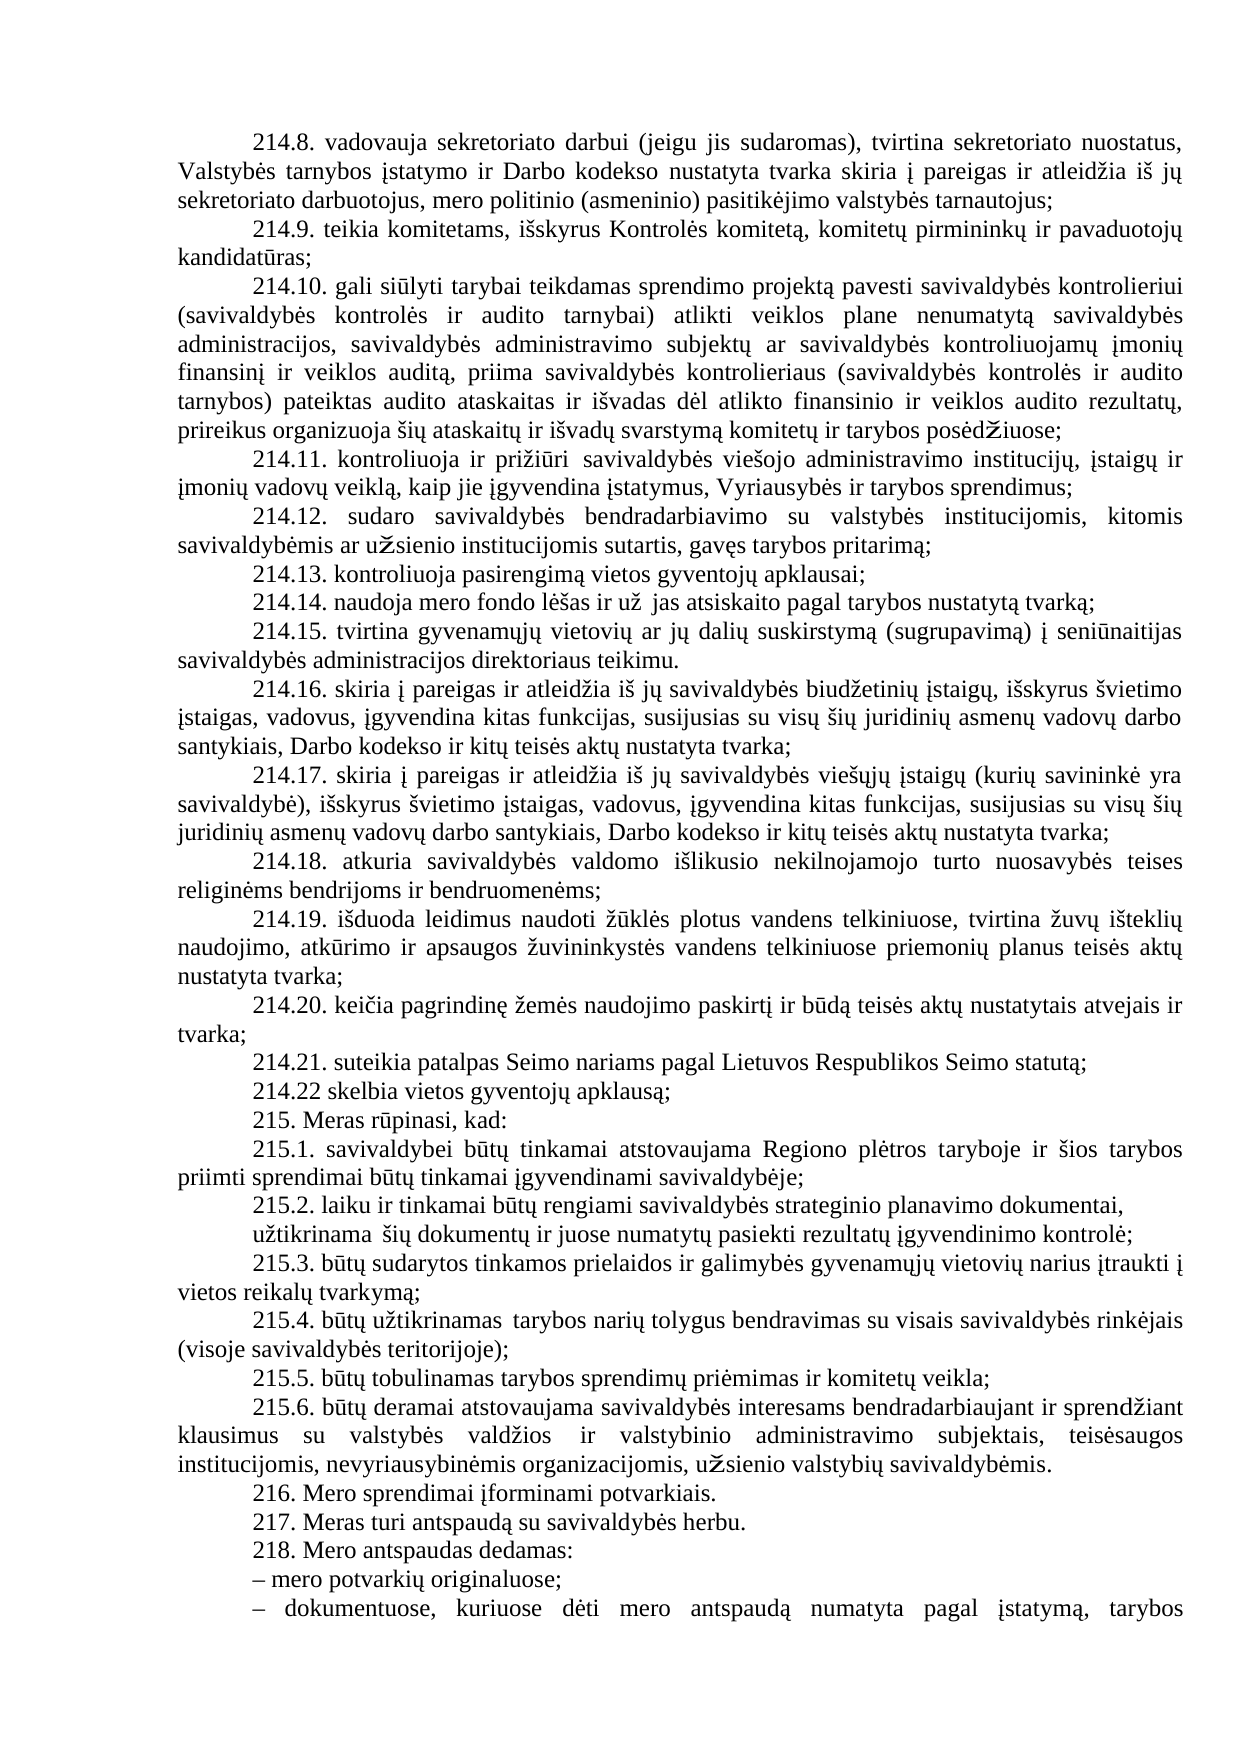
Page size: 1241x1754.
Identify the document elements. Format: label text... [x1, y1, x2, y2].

text 214.9. teikia komitetams, išskyrus Kontrolės komitetą, komitetų pirmininkų ir pavaduotojų kandidatūras; [177, 214, 1183, 271]
text 215.2. laiku ir tinkamai būtų rengiami savivaldybės strateginio planavimo dokumentai, [177, 1191, 1183, 1219]
text 214.19. išduoda leidimus naudoti žūklės plotus vandens telkiniuose, tvirtina žuvų išteklių naudojimo, atkūrimo ir apsaugos žuvininkystės vandens telkiniuose priemonių planus teisės aktų nustatyta tvarka; [177, 904, 1183, 990]
text 214.16. skiria į pareigas ir atleidžia iš jų savivaldybės biudžetinių įstaigų, išskyrus švietimo įstaigas, vadovus, įgyvendina kitas funkcijas, susijusias su visų šių juridinių asmenų vadovų darbo santykiais, Darbo kodekso ir kitų teisės aktų nustatyta tvarka; [177, 674, 1183, 760]
text 214.21. suteikia patalpas Seimo nariams pagal Lietuvos Respublikos Seimo statutą; [177, 1047, 1183, 1076]
text 214.11. kontroliuoja ir prižiūri savivaldybės viešojo administravimo institucijų, įstaigų ir įmonių vadovų veiklą, kaip jie įgyvendina įstatymus, Vyriausybės ir tarybos sprendimus; [177, 444, 1183, 501]
text 214.14. naudoja mero fondo lėšas ir už jas atsiskaito pagal tarybos nustatytą tvarką; [177, 587, 1183, 616]
text 215. Meras rūpinasi, kad: [177, 1105, 1183, 1134]
text 218. Mero antspaudas dedamas: [177, 1536, 1183, 1564]
text 215.6. būtų deramai atstovaujama savivaldybės interesams bendradarbiaujant ir sprendžiant klausimus su valstybės valdžios ir valstybinio administravimo subjektais, teisėsaugos institucijomis, nevyriausybinėmis organizacijomis, užsienio valstybių savivaldybėmis. [177, 1392, 1183, 1478]
text 214.18. atkuria savivaldybės valdomo išlikusio nekilnojamojo turto nuosavybės teises religinėms bendrijoms ir bendruomenėms; [177, 846, 1183, 904]
text 216. Mero sprendimai įforminami potvarkiais. [177, 1478, 1183, 1507]
text 214.20. keičia pagrindinę žemės naudojimo paskirtį ir būdą teisės aktų nustatytais atvejais ir tvarka; [177, 990, 1183, 1047]
text – mero potvarkių originaluose; [177, 1564, 1183, 1593]
text 215.4. būtų užtikrinamas tarybos narių tolygus bendravimas su visais savivaldybės rinkėjais (visoje savivaldybės teritorijoje); [177, 1306, 1183, 1363]
text 214.12. sudaro savivaldybės bendradarbiavimo su valstybės institucijomis, kitomis savivaldybėmis ar užsienio institucijomis sutartis, gavęs tarybos pritarimą; [177, 501, 1183, 559]
text užtikrinama šių dokumentų ir juose numatytų pasiekti rezultatų įgyvendinimo kontrolė; [177, 1219, 1183, 1248]
text 214.22 skelbia vietos gyventojų apklausą; [177, 1076, 1183, 1105]
text 217. Meras turi antspaudą su savivaldybės herbu. [177, 1507, 1183, 1536]
text 214.17. skiria į pareigas ir atleidžia iš jų savivaldybės viešųjų įstaigų (kurių savininkė yra savivaldybė), išskyrus švietimo įstaigas, vadovus, įgyvendina kitas funkcijas, susijusias su visų šių juridinių asmenų vadovų darbo santykiais, Darbo kodekso ir kitų teisės aktų nustatyta tvarka; [177, 760, 1183, 846]
text 215.5. būtų tobulinamas tarybos sprendimų priėmimas ir komitetų veikla; [177, 1363, 1183, 1392]
text 214.15. tvirtina gyvenamųjų vietovių ar jų dalių suskirstymą (sugrupavimą) į seniūnaitijas savivaldybės administracijos direktoriaus teikimu. [177, 616, 1183, 674]
text 215.1. savivaldybei būtų tinkamai atstovaujama Regiono plėtros taryboje ir šios tarybos priimti sprendimai būtų tinkamai įgyvendinami savivaldybėje; [177, 1134, 1183, 1191]
text 214.8. vadovauja sekretoriato darbui (jeigu jis sudaromas), tvirtina sekretoriato nuostatus, Valstybės tarnybos įstatymo ir Darbo kodekso nustatyta tvarka skiria į pareigas ir atleidžia iš jų sekretoriato darbuotojus, mero politinio (asmeninio) pasitikėjimo valstybės tarnautojus; [177, 127, 1183, 214]
text – dokumentuose, kuriuose dėti mero antspaudą numatyta pagal įstatymą, tarybos [177, 1593, 1183, 1622]
text 215.3. būtų sudarytos tinkamos prielaidos ir galimybės gyvenamųjų vietovių narius įtraukti į vietos reikalų tvarkymą; [177, 1248, 1183, 1306]
text 214.10. gali siūlyti tarybai teikdamas sprendimo projektą pavesti savivaldybės kontrolieriui (savivaldybės kontrolės ir audito tarnybai) atlikti veiklos plane nenumatytą savivaldybės administracijos, savivaldybės administravimo subjektų ar savivaldybės kontroliuojamų įmonių finansinį ir veiklos auditą, priima savivaldybės kontrolieriaus (savivaldybės kontrolės ir audito tarnybos) pateiktas audito ataskaitas ir išvadas dėl atlikto finansinio ir veiklos audito rezultatų, prireikus organizuoja šių ataskaitų ir išvadų svarstymą komitetų ir tarybos posėdžiuose; [177, 271, 1183, 444]
text 214.13. kontroliuoja pasirengimą vietos gyventojų apklausai; [177, 559, 1183, 587]
